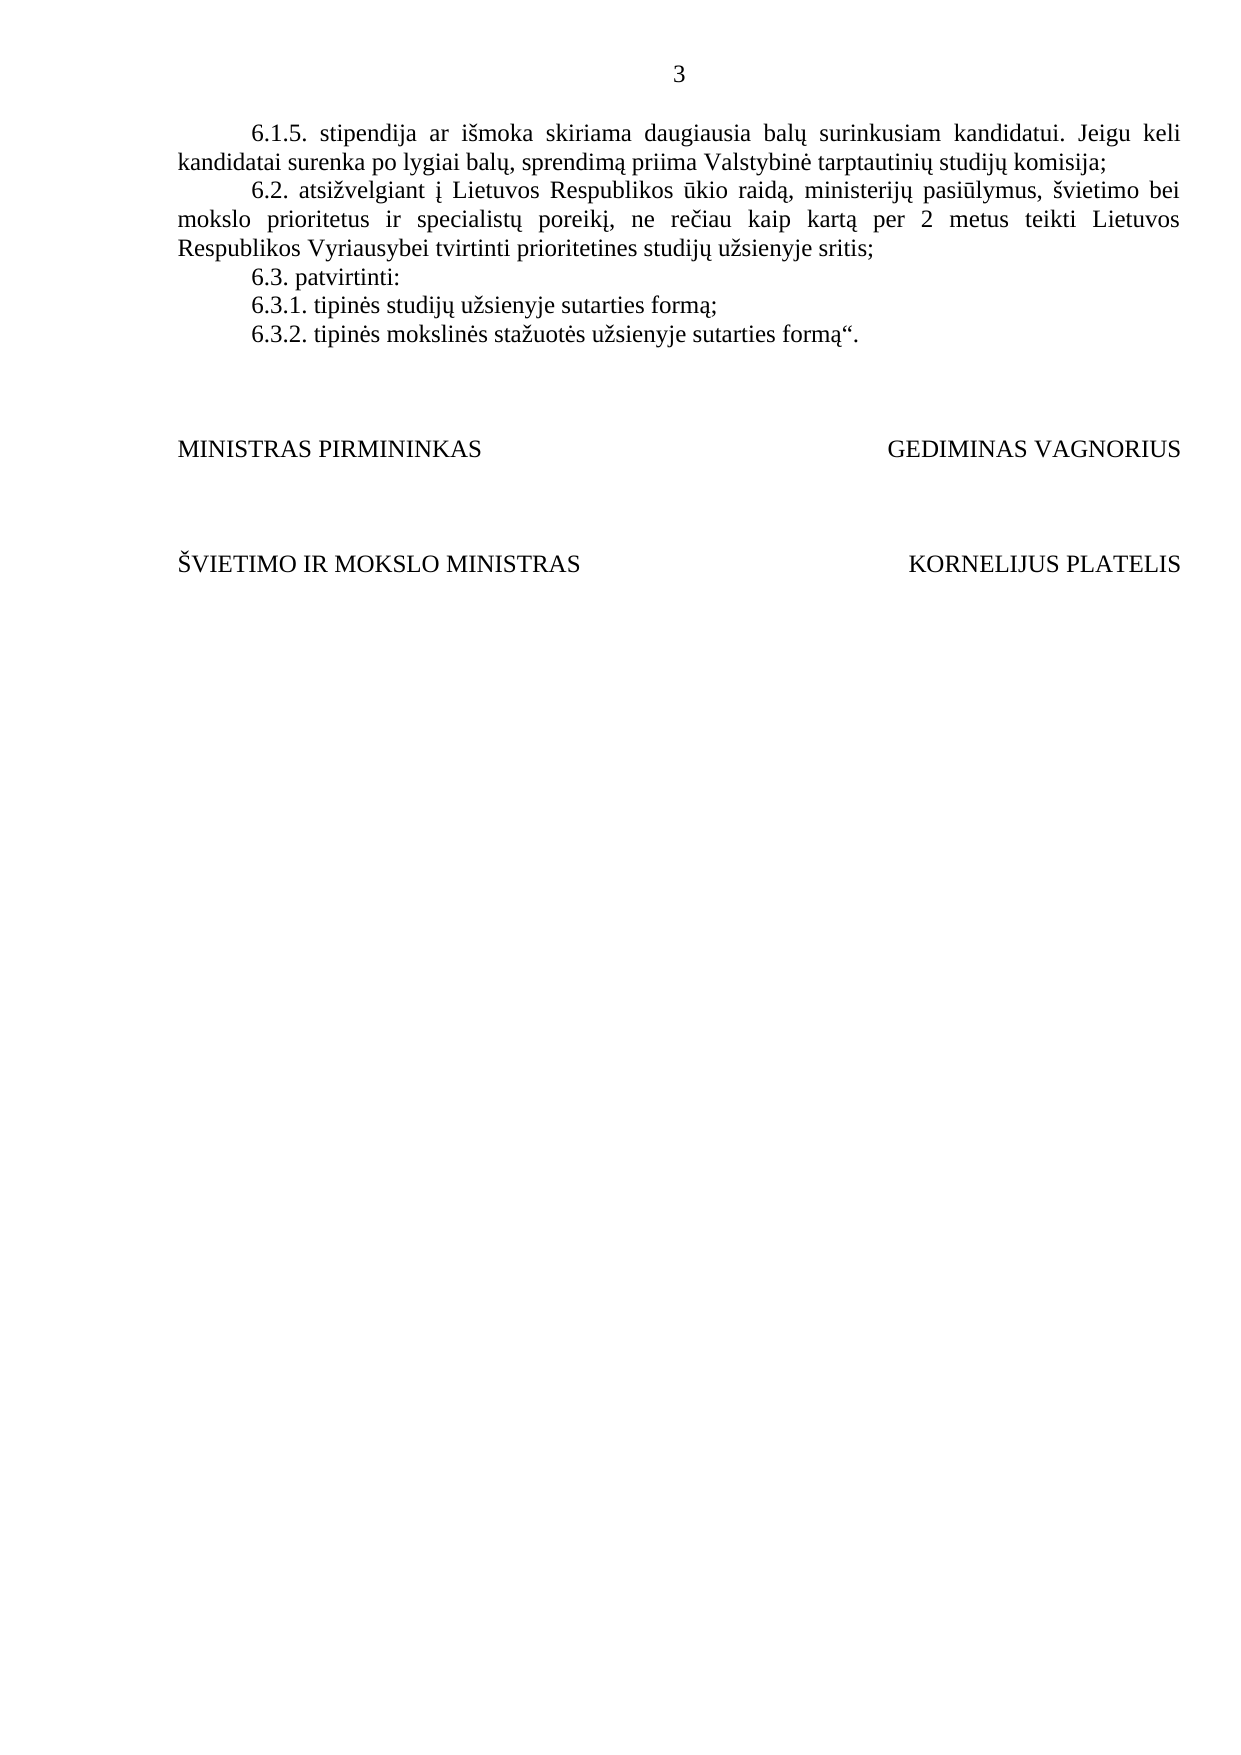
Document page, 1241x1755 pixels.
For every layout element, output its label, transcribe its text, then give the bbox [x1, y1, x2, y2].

text ŠVIETIMO IR MOKSLO MINISTRAS KORNELIJUS PLATELIS [177, 549, 1181, 578]
text 6.2. atsižvelgiant į Lietuvos Respublikos ūkio raidą, ministerijų pasiūlymus, švietimo bei mokslo prioritetus ir specialistų poreikį, ne rečiau kaip kartą per 2 metus teikti Lietuvos Respublikos Vyriausybei tvirtinti prioritetines studijų užsienyje sritis; [177, 176, 1181, 262]
text 6.3.2. tipinės mokslinės stažuotės užsienyje sutarties formą“. [177, 319, 1181, 348]
text 6.1.5. stipendija ar išmoka skiriama daugiausia balų surinkusiam kandidatui. Jeigu keli kandidatai surenka po lygiai balų, sprendimą priima Valstybinė tarptautinių studijų komisija; [177, 118, 1181, 176]
text 6.3.1. tipinės studijų užsienyje sutarties formą; [177, 291, 1181, 319]
text MINISTRAS PIRMININKAS GEDIMINAS VAGNORIUS [177, 434, 1181, 463]
text 6.3. patvirtinti: [177, 262, 1181, 291]
